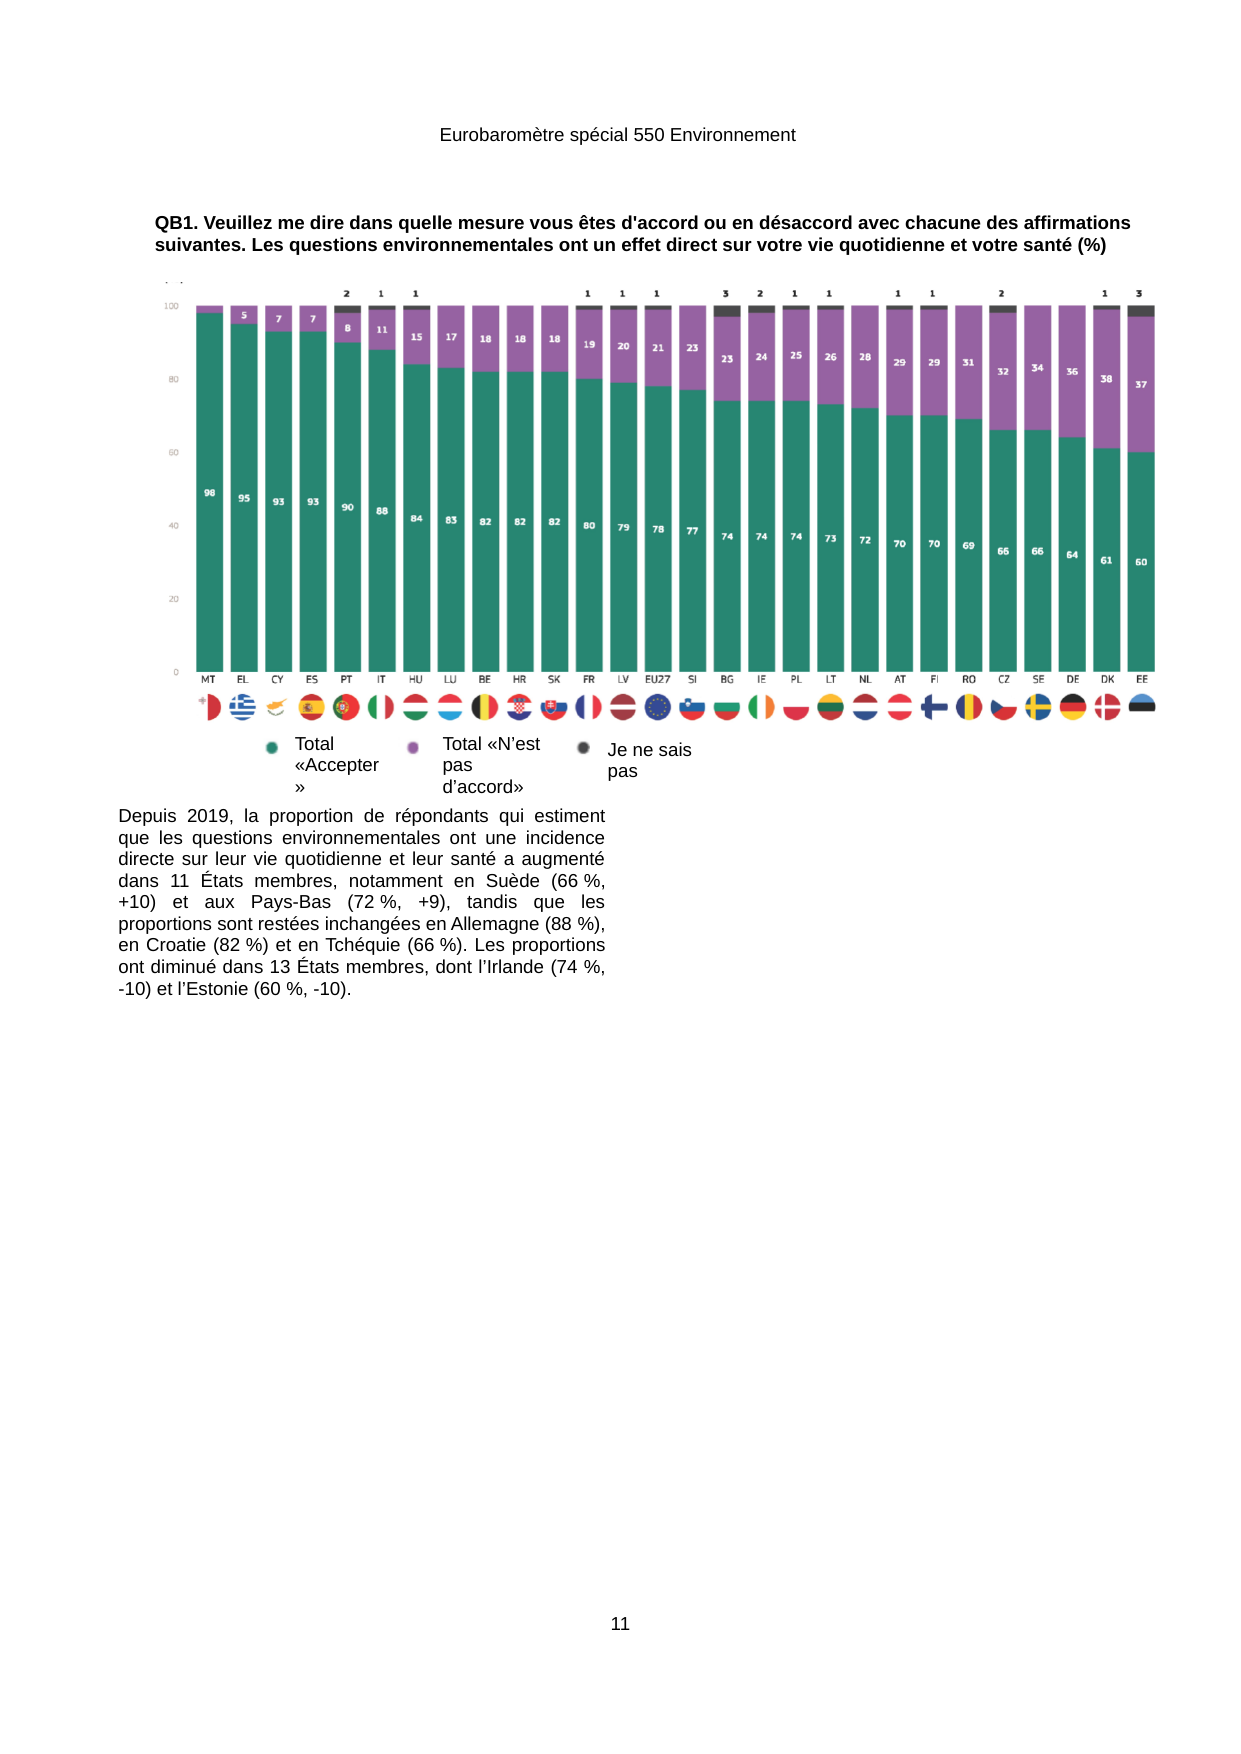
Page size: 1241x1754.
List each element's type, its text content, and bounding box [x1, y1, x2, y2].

picture [155, 282, 1166, 728]
text Depuis 2019, la proportion de répondants qui estiment que les questions environnementales ont une incidence directe sur leur vie quotidienne et leur santé a augmenté dans 11 États membres, notamment en Suède (66 %, +10) et aux Pays-Bas (72 %, +9), tandis que les proportions sont restées inchangées en Allemagne (88 %), en Croatie (82 %) et en Tchéquie (66 %). Les proportions ont diminué dans 13 États membres, dont l’Irlande (74 %, -10) et l’Estonie (60 %, -10). [118, 183, 605, 999]
picture [262, 731, 590, 767]
